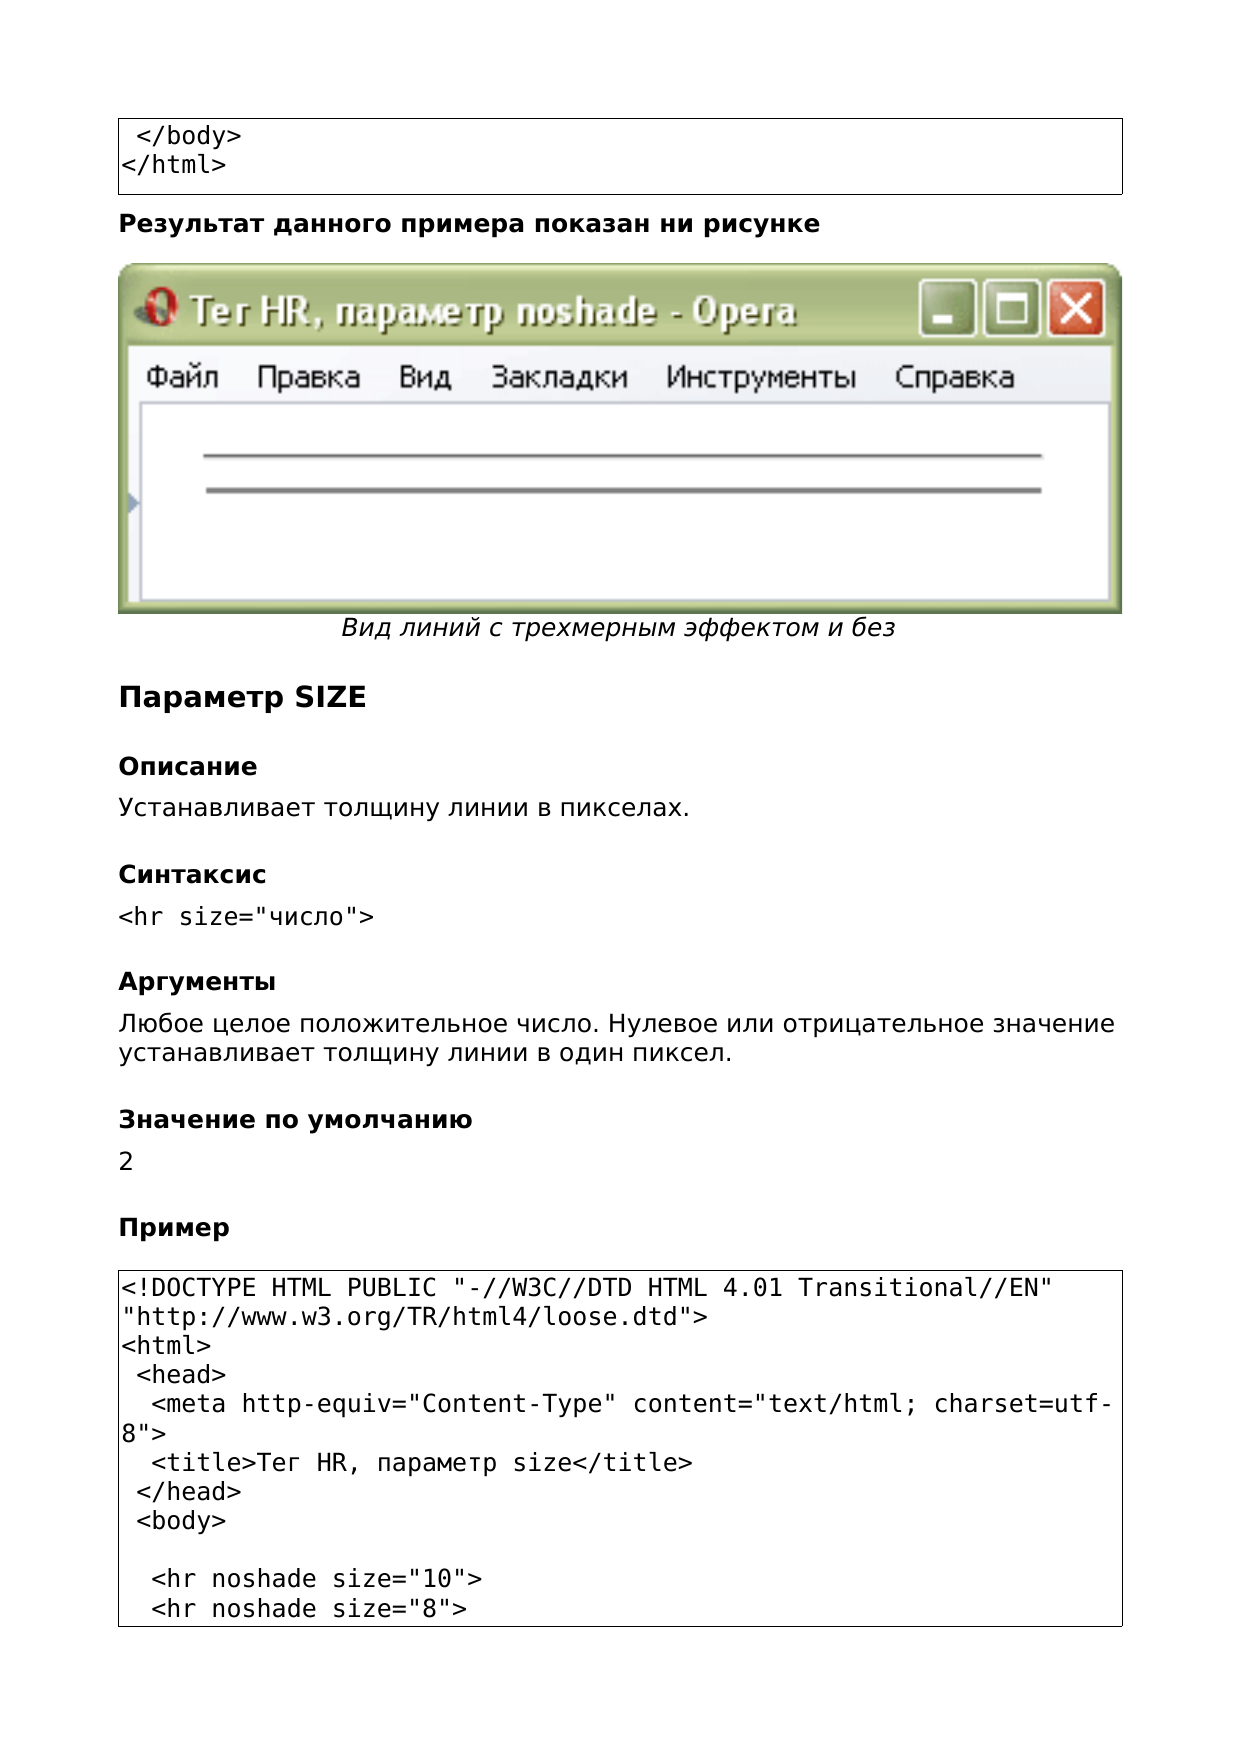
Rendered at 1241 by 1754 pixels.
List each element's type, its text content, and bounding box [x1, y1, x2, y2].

subtitle Синтаксис [118, 860, 1122, 889]
subtitle Аргументы [118, 968, 1122, 997]
subtitle Описание [118, 752, 1122, 781]
subtitle Пример [118, 1213, 1122, 1243]
picture [118, 263, 1123, 614]
text Устанавливает толщину линии в пикселах. [118, 793, 1122, 822]
text 2 [118, 1147, 1122, 1176]
subtitle Значение по умолчанию [118, 1105, 1122, 1134]
table_header <!DOCTYPE HTML PUBLIC "-//W3C//DTD HTML 4.01 Transitional//EN" "http://www.w3.org/TR/html4/loose.dtd"> <html> <head> <meta http-equiv="Content-Type" content="text/html; charset=utf-8"> <title>Тег HR, параметр size</title> </head> <body> <hr noshade size="10"> <hr noshade size="8"> [119, 1271, 1122, 1626]
table_header </body> </html> [119, 119, 1122, 194]
text Вид линий с трехмерным эффектом и без [118, 614, 1122, 643]
text Результат данного примера показан ни рисунке [118, 209, 1122, 238]
text <hr size="число"> [118, 902, 1122, 931]
text Любое целое положительное число. Нулевое или отрицательное значение устанавливает толщину линии в один пиксел. [118, 1009, 1122, 1068]
subtitle Параметр SIZE [118, 680, 1122, 714]
